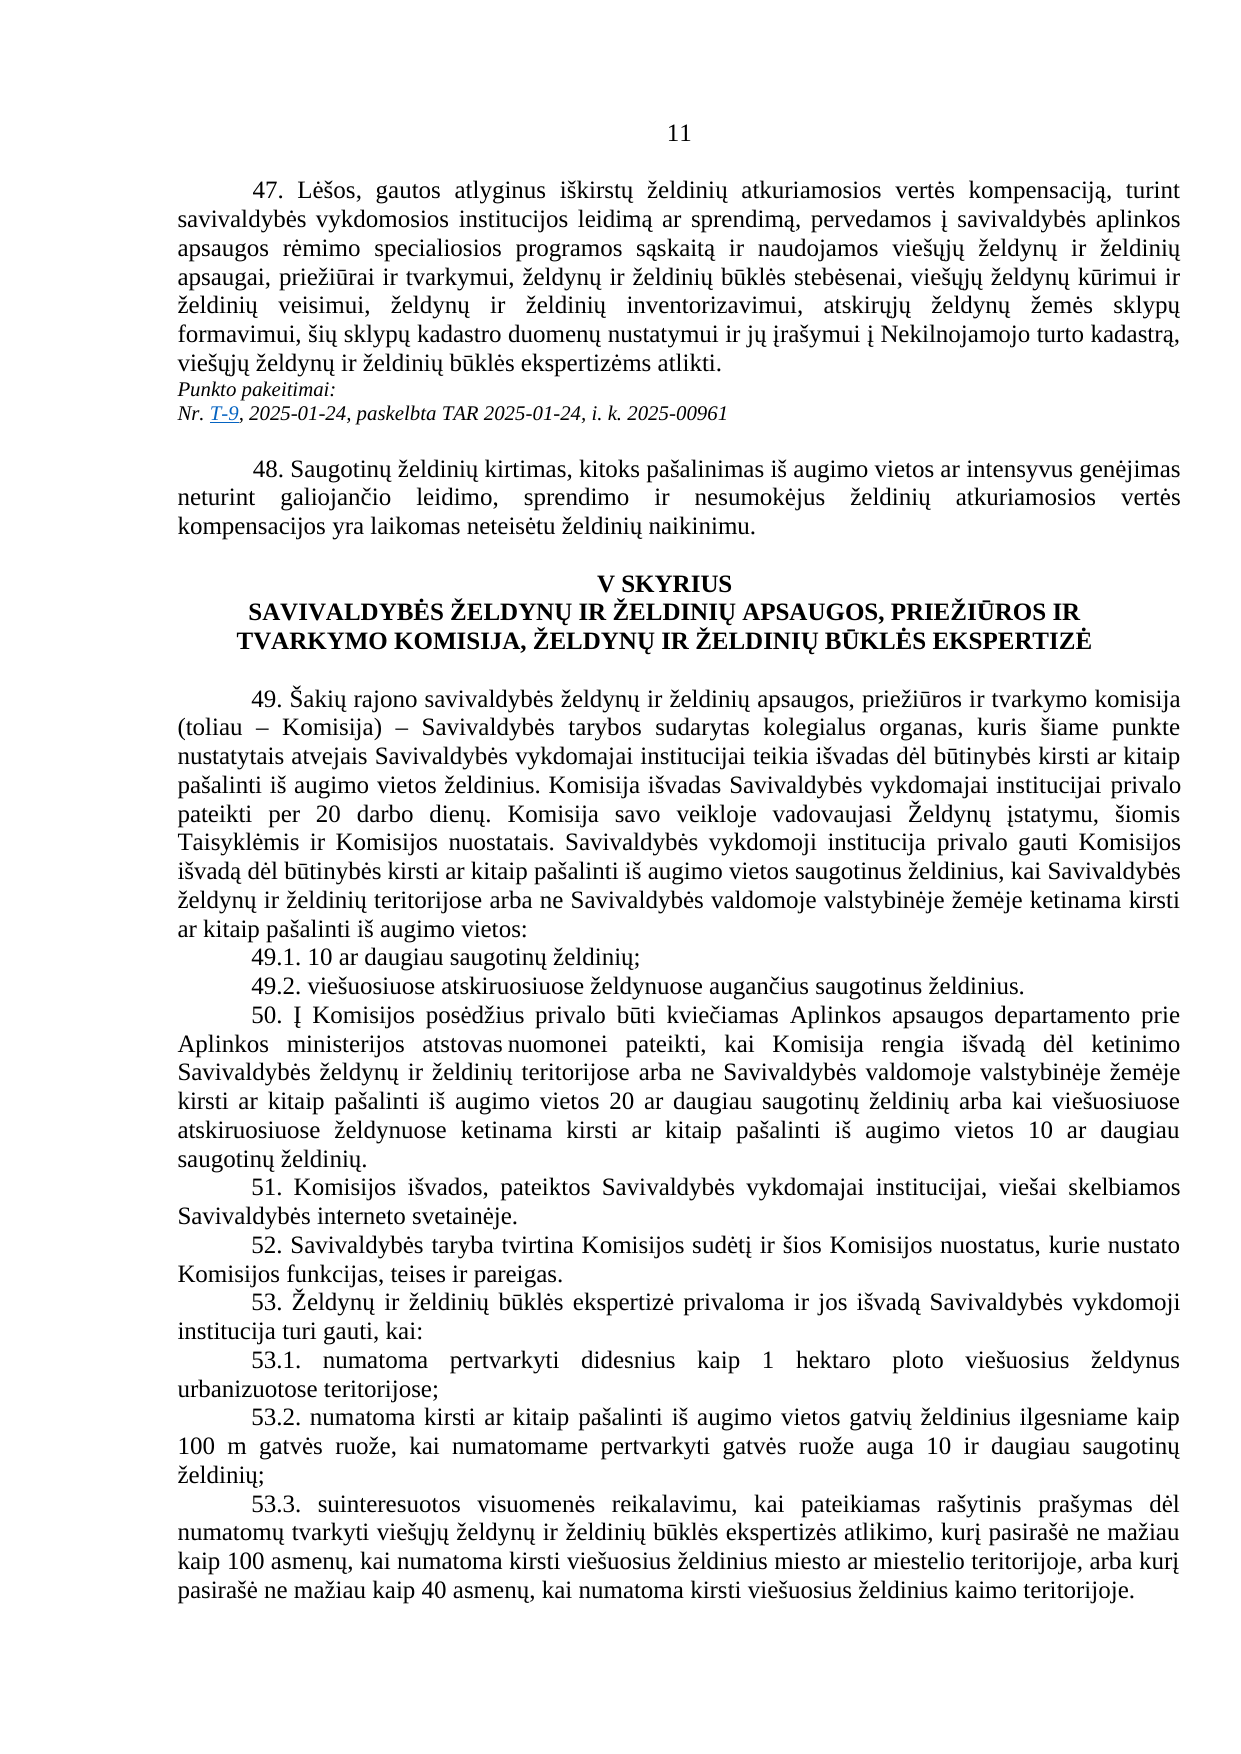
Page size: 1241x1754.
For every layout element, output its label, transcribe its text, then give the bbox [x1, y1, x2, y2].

text 53.2. numatoma kirsti ar kitaip pašalinti iš augimo vietos gatvių želdinius ilgesniame kaip 100 m gatvės ruože, kai numatomame pertvarkyti gatvės ruože auga 10 ir daugiau saugotinų želdinių; [177, 1402, 1181, 1489]
text 47. Lėšos, gautos atlyginus iškirstų želdinių atkuriamosios vertės kompensaciją, turint savivaldybės vykdomosios institucijos leidimą ar sprendimą, pervedamos į savivaldybės aplinkos apsaugos rėmimo specialiosios programos sąskaitą ir naudojamos viešųjų želdynų ir želdinių apsaugai, priežiūrai ir tvarkymui, želdynų ir želdinių būklės stebėsenai, viešųjų želdynų kūrimui ir želdinių veisimui, želdynų ir želdinių inventorizavimui, atskirųjų želdynų žemės sklypų formavimui, šių sklypų kadastro duomenų nustatymui ir jų įrašymui į Nekilnojamojo turto kadastrą, viešųjų želdynų ir želdinių būklės ekspertizėms atlikti. [177, 176, 1181, 377]
text 49. Šakių rajono savivaldybės želdynų ir želdinių apsaugos, priežiūros ir tvarkymo komisija (toliau – Komisija) – Savivaldybės tarybos sudarytas kolegialus organas, kuris šiame punkte nustatytais atvejais Savivaldybės vykdomajai institucijai teikia išvadas dėl būtinybės kirsti ar kitaip pašalinti iš augimo vietos želdinius. Komisija išvadas Savivaldybės vykdomajai institucijai privalo pateikti per 20 darbo dienų. Komisija savo veikloje vadovaujasi Želdynų įstatymu, šiomis Taisyklėmis ir Komisijos nuostatais. Savivaldybės vykdomoji institucija privalo gauti Komisijos išvadą dėl būtinybės kirsti ar kitaip pašalinti iš augimo vietos saugotinus želdinius, kai Savivaldybės želdynų ir želdinių teritorijose arba ne Savivaldybės valdomoje valstybinėje žemėje ketinama kirsti ar kitaip pašalinti iš augimo vietos: [177, 684, 1181, 942]
text 49.2. viešuosiuose atskiruosiuose želdynuose augančius saugotinus želdinius. [177, 971, 1152, 1000]
text 51. Komisijos išvados, pateiktos Savivaldybės vykdomajai institucijai, viešai skelbiamos Savivaldybės interneto svetainėje. [177, 1172, 1181, 1230]
text 50. Į Komisijos posėdžius privalo būti kviečiamas Aplinkos apsaugos departamento prie Aplinkos ministerijos atstovas nuomonei pateikti, kai Komisija rengia išvadą dėl ketinimo Savivaldybės želdynų ir želdinių teritorijose arba ne Savivaldybės valdomoje valstybinėje žemėje kirsti ar kitaip pašalinti iš augimo vietos 20 ar daugiau saugotinų želdinių arba kai viešuosiuose atskiruosiuose želdynuose ketinama kirsti ar kitaip pašalinti iš augimo vietos 10 ar daugiau saugotinų želdinių. [177, 1000, 1181, 1172]
text Punkto pakeitimai: [177, 377, 1181, 401]
text 53. Želdynų ir želdinių būklės ekspertizė privaloma ir jos išvadą Savivaldybės vykdomoji institucija turi gauti, kai: [177, 1287, 1181, 1345]
text V SKYRIUS [177, 569, 1152, 597]
text 49.1. 10 ar daugiau saugotinų želdinių; [177, 942, 1152, 971]
text 53.1. numatoma pertvarkyti didesnius kaip 1 hektaro ploto viešuosius želdynus urbanizuotose teritorijose; [177, 1345, 1181, 1402]
text 52. Savivaldybės taryba tvirtina Komisijos sudėtį ir šios Komisijos nuostatus, kurie nustato Komisijos funkcijas, teises ir pareigas. [177, 1230, 1181, 1287]
text Nr. T-9, 2025-01-24, paskelbta TAR 2025-01-24, i. k. 2025-00961 [177, 401, 1181, 425]
text SAVIVALDYBĖS ŽELDYNŲ IR ŽELDINIŲ APSAUGOS, PRIEŽIŪROS IR TVARKYMO KOMISIJA, ŽELDYNŲ IR ŽELDINIŲ BŪKLĖS EKSPERTIZĖ [177, 597, 1152, 655]
text 53.3. suinteresuotos visuomenės reikalavimu, kai pateikiamas rašytinis prašymas dėl numatomų tvarkyti viešųjų želdynų ir želdinių būklės ekspertizės atlikimo, kurį pasirašė ne mažiau kaip 100 asmenų, kai numatoma kirsti viešuosius želdinius miesto ar miestelio teritorijoje, arba kurį pasirašė ne mažiau kaip 40 asmenų, kai numatoma kirsti viešuosius želdinius kaimo teritorijoje. [177, 1489, 1181, 1604]
text 48. Saugotinų želdinių kirtimas, kitoks pašalinimas iš augimo vietos ar intensyvus genėjimas neturint galiojančio leidimo, sprendimo ir nesumokėjus želdinių atkuriamosios vertės kompensacijos yra laikomas neteisėtu želdinių naikinimu. [177, 454, 1181, 540]
